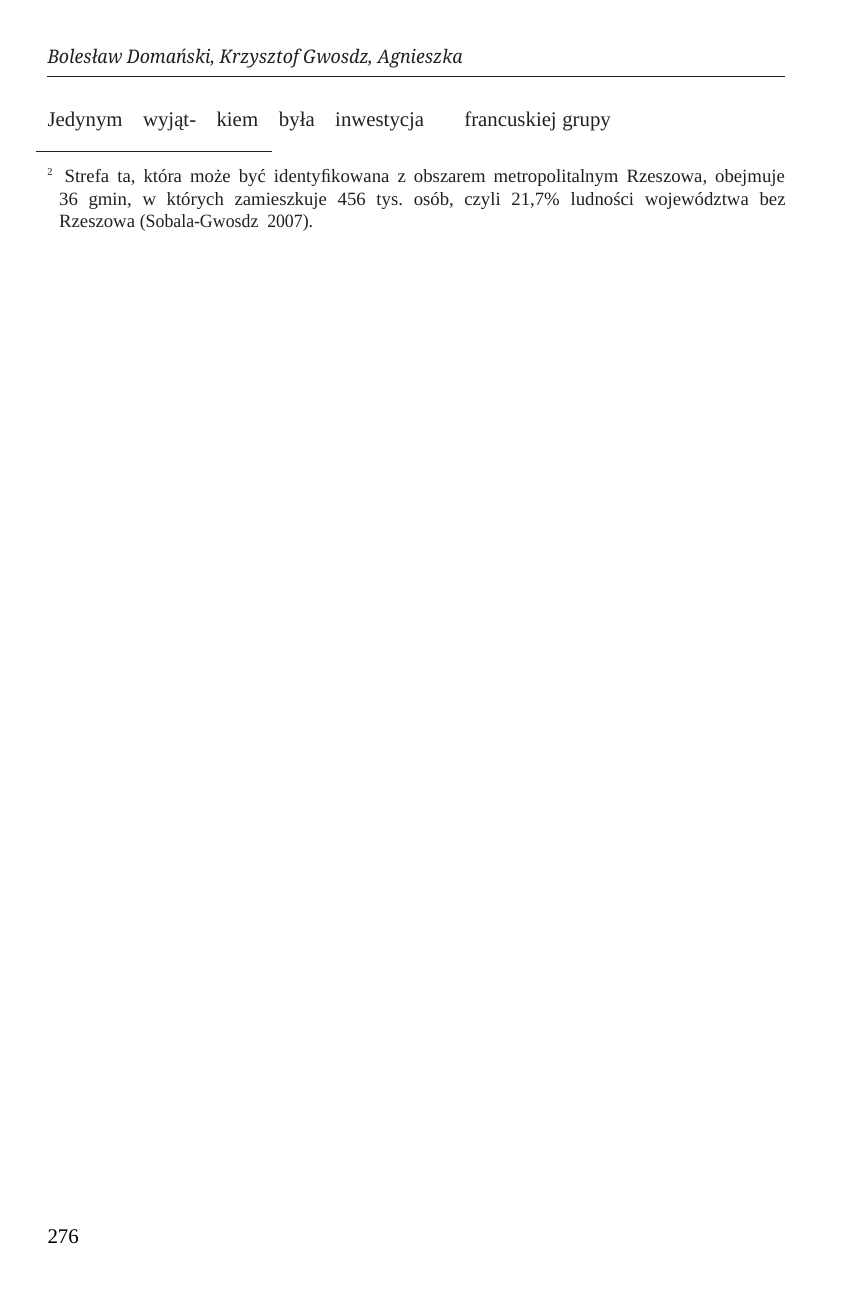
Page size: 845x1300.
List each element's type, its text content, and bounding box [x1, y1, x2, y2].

text francuskiej grupy [464, 107, 786, 131]
text Jedynym wyjąt- kiem była inwestycja [47, 107, 424, 131]
text 2 Strefa ta, która może być identyﬁkowana z obszarem metropolitalnym Rzeszowa, obejmuje 36 gmin, w których zamieszkuje 456 tys. osób, czyli 21,7% ludności województwa bez Rzeszowa (Sobala-Gwosdz 2007). [47, 165, 786, 231]
